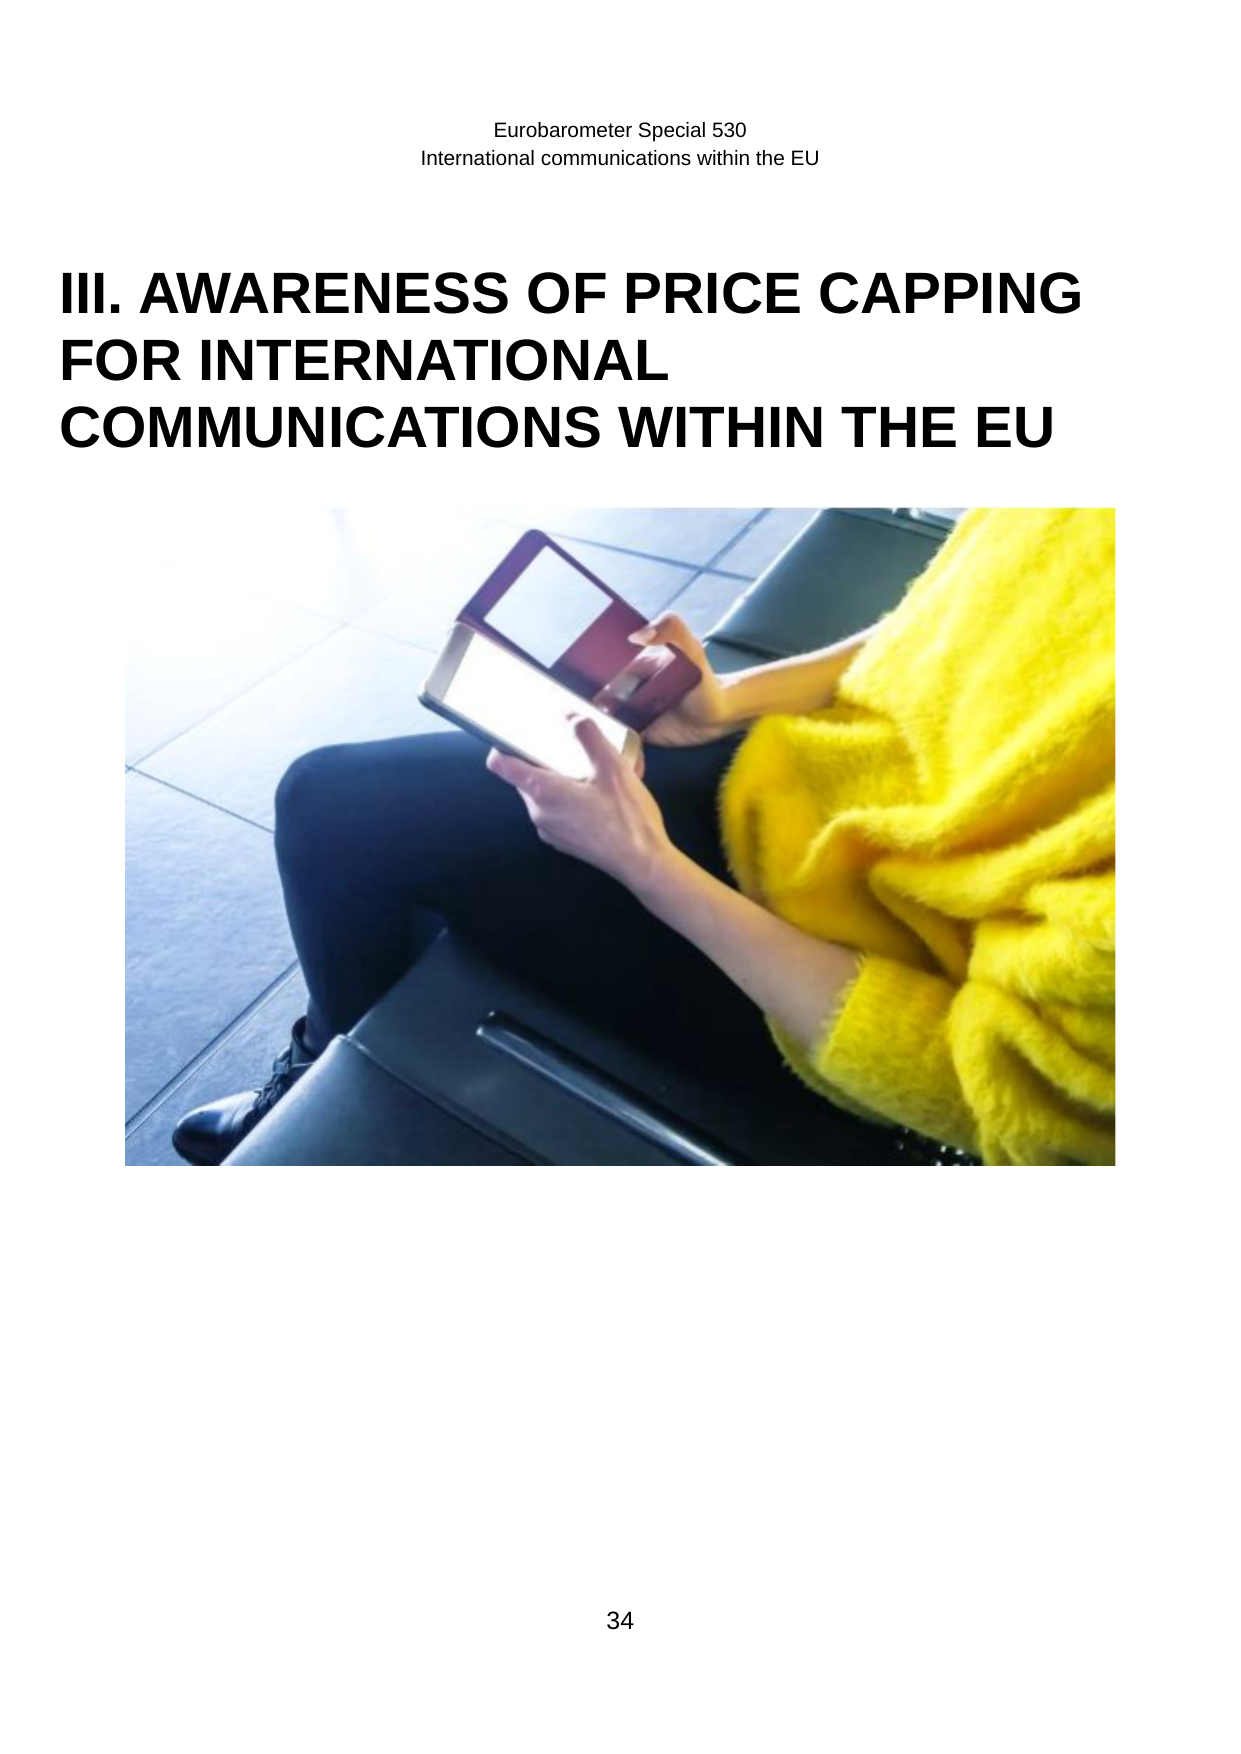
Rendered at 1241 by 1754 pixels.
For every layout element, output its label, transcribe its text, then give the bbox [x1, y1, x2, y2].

subtitle III. AWARENESS OF PRICE CAPPING FOR INTERNATIONAL COMMUNICATIONS WITHIN THE EU [59, 259, 1181, 460]
picture [125, 506, 1116, 1166]
